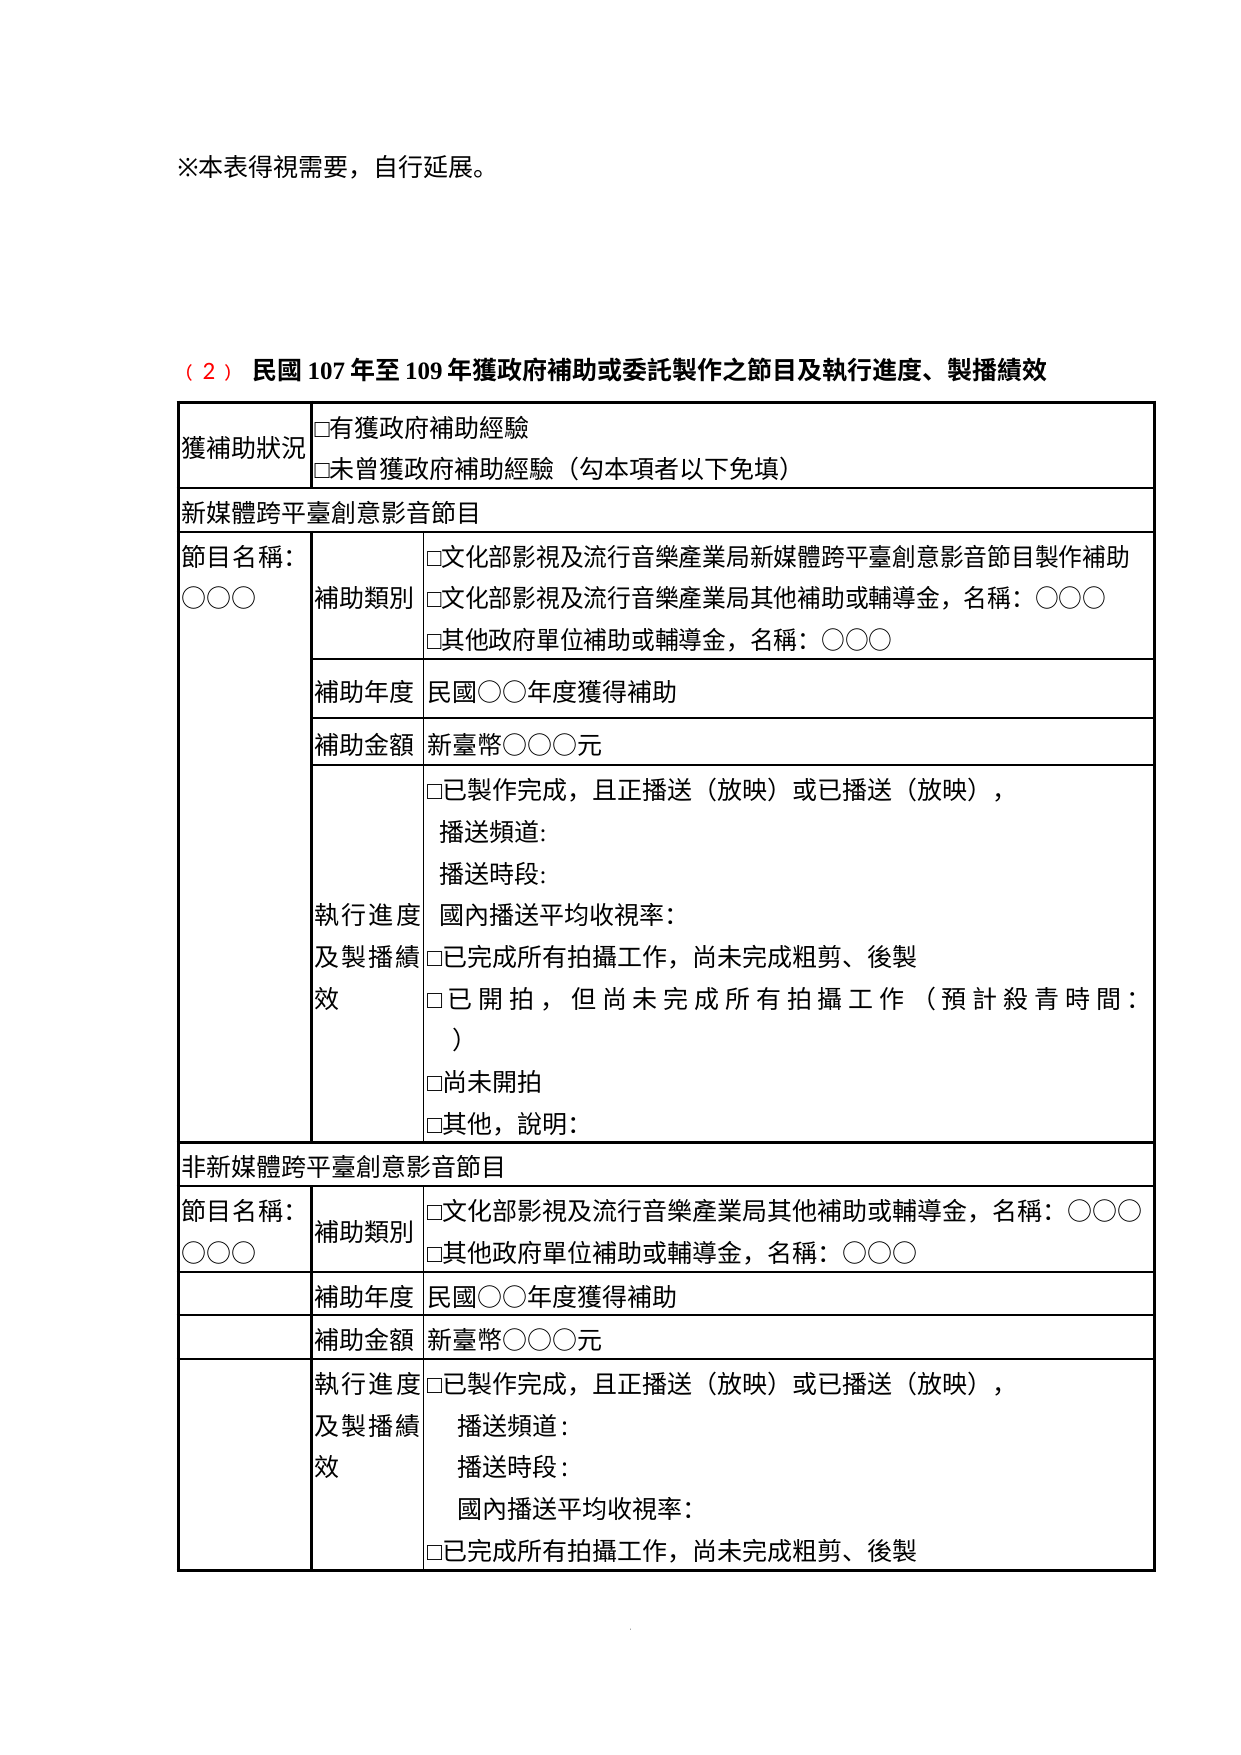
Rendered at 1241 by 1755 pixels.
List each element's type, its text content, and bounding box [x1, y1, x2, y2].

text ※本表得視需要，自行延展。 [177, 148, 1063, 184]
table_cell 民國○○年度獲得補助 [424, 1273, 1153, 1314]
table_cell 新臺幣○○○元 [424, 719, 1153, 764]
table_cell 新媒體跨平臺創意影音節目 [180, 489, 1153, 531]
table_cell □文化部影視及流行音樂產業局新媒體跨平臺創意影音節目製作補助 □文化部影視及流行音樂產業局其他補助或輔導金，名稱：○○○ □其他政府單位補助或輔導金，名稱：○○○ [424, 533, 1153, 658]
table_cell [180, 1360, 310, 1568]
table_cell 節目名稱：○○○ [180, 1187, 310, 1271]
table_header 獲補助狀況 [180, 404, 310, 487]
table_cell 執行進度及製播績效 [313, 766, 423, 1141]
table_cell 補助年度 [313, 660, 423, 717]
table_cell 執行進度及製播績效 [313, 1360, 423, 1568]
list 民國107年至109年獲政府補助或委託製作之節目及執行進度、製播績效 [177, 346, 1063, 388]
table_cell 補助年度 [313, 1273, 423, 1314]
table_cell 新臺幣○○○元 [424, 1316, 1153, 1358]
table_cell 補助類別 [313, 533, 423, 658]
table_cell 補助類別 [313, 1187, 423, 1271]
table_cell 節目名稱：○○○ [180, 533, 310, 1141]
table_cell [180, 1273, 310, 1314]
table_cell □文化部影視及流行音樂產業局其他補助或輔導金，名稱：○○○ □其他政府單位補助或輔導金，名稱：○○○ [424, 1187, 1153, 1271]
table_cell □已製作完成，且正播送（放映）或已播送（放映）， 播送頻道: 播送時段: 國內播送平均收視率： □已完成所有拍攝工作，尚未完成粗剪、後製 [424, 1360, 1153, 1568]
table_cell 非新媒體跨平臺創意影音節目 [180, 1144, 1153, 1185]
table_cell 補助金額 [313, 719, 423, 764]
table_header □有獲政府補助經驗 □未曾獲政府補助經驗（勾本項者以下免填） [313, 404, 1153, 487]
table_cell [180, 1316, 310, 1358]
table_cell 民國○○年度獲得補助 [424, 660, 1153, 717]
table_cell 補助金額 [313, 1316, 423, 1358]
table_cell □已製作完成，且正播送（放映）或已播送（放映）， 播送頻道: 播送時段: 國內播送平均收視率： □已完成所有拍攝工作，尚未完成粗剪、後製 □已開拍，但尚未完成所有拍攝工作（預計殺青時間： ） □尚未開拍 □其他，說明： [424, 766, 1153, 1141]
